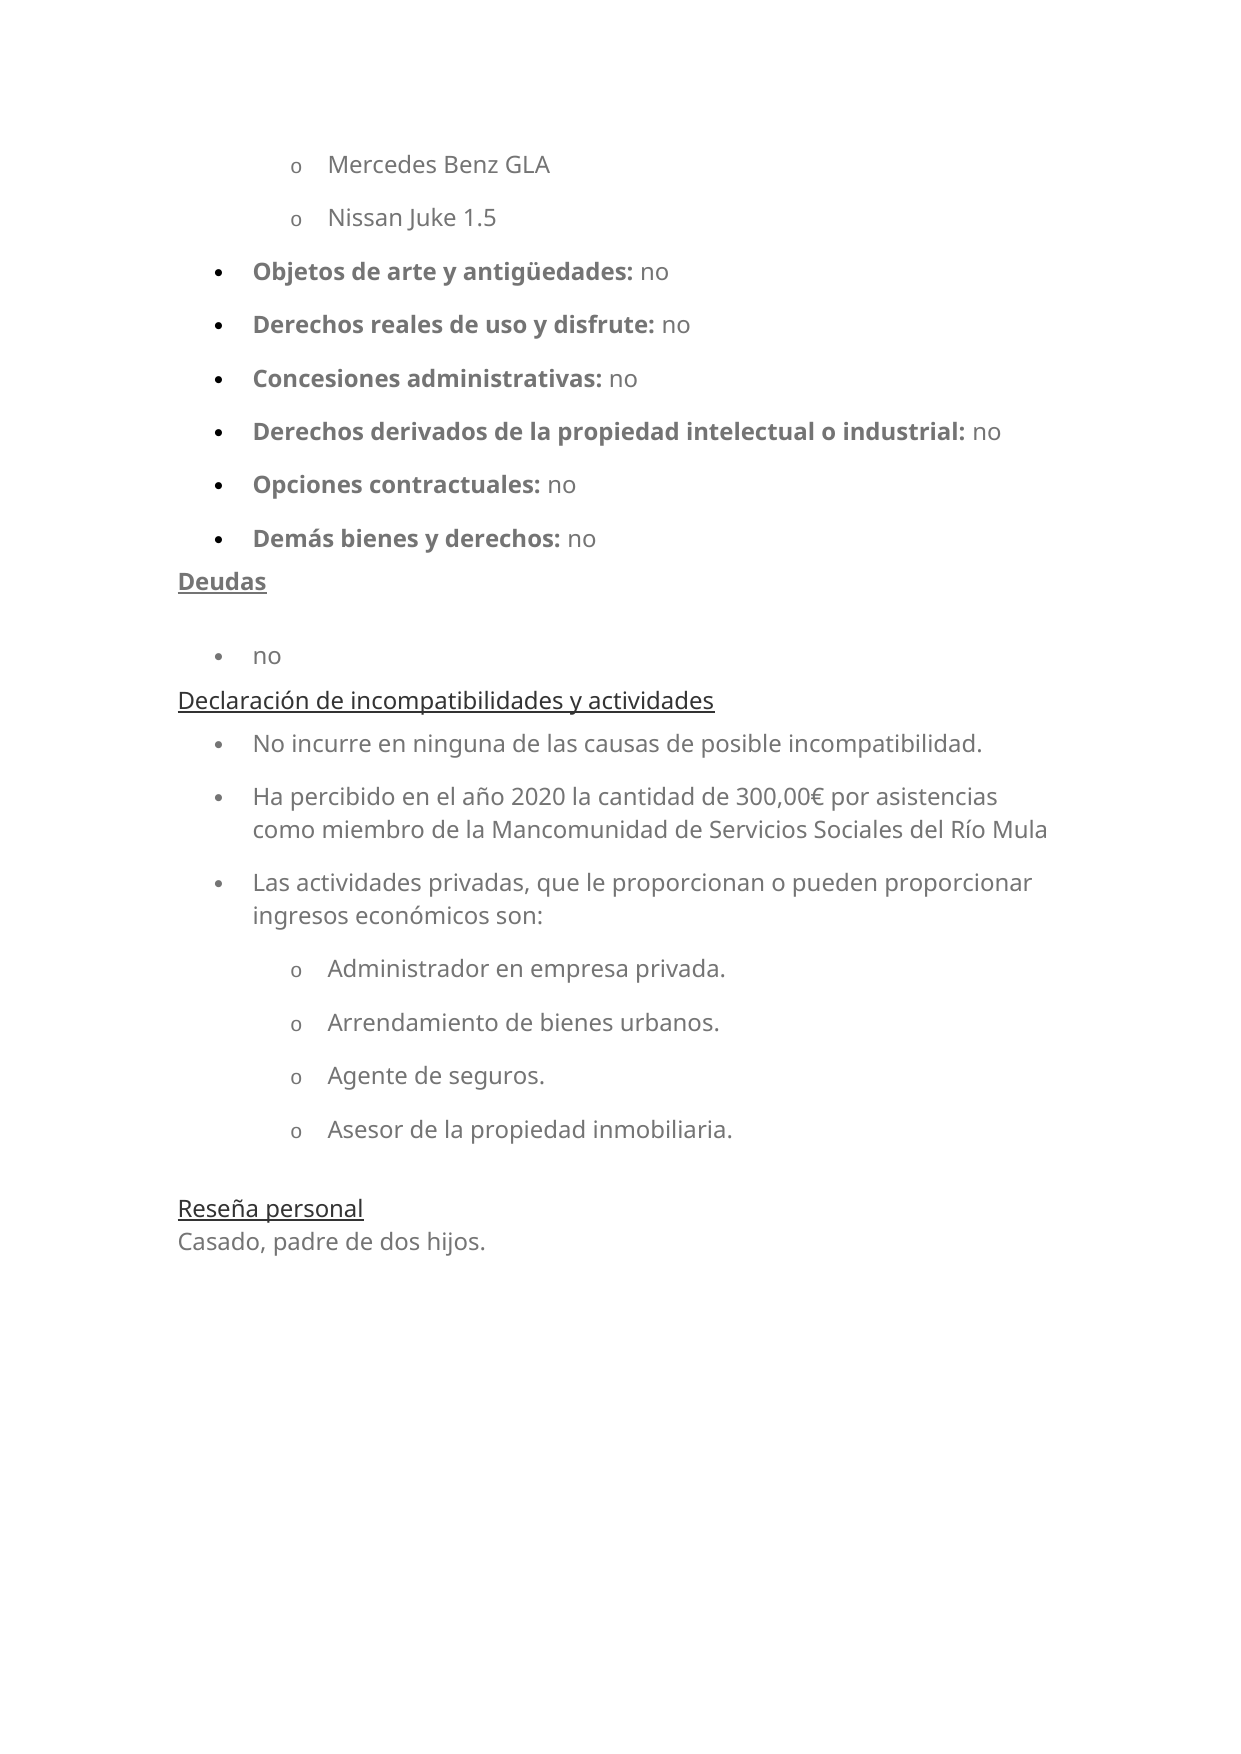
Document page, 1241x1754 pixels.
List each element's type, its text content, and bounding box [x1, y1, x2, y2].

text Deudas [177, 565, 1063, 597]
list Demás bienes y derechos: no [215, 522, 1063, 554]
list Las actividades privadas, que le proporcionan o pueden proporcionar ingresos económicos son: [215, 866, 1063, 931]
subtitle Declaración de incompatibilidades y actividades [177, 682, 1063, 716]
list Administrador en empresa privada. [290, 952, 1063, 985]
list Agente de seguros. [290, 1059, 1063, 1092]
list Arrendamiento de bienes urbanos. [290, 1006, 1063, 1038]
list Asesor de la propiedad inmobiliaria. [290, 1113, 1063, 1145]
list no [215, 639, 1063, 672]
list Nissan Juke 1.5 [290, 201, 1063, 234]
text Casado, padre de dos hijos. [177, 1224, 1063, 1257]
list Concesiones administrativas: no [215, 361, 1063, 394]
list Mercedes Benz GLA [290, 148, 1063, 180]
list Derechos derivados de la propiedad intelectual o industrial: no [215, 415, 1063, 447]
list Derechos reales de uso y disfrute: no [215, 308, 1063, 341]
list Ha percibido en el año 2020 la cantidad de 300,00€ por asistencias como miembro de la Mancomunidad de Servicios Sociales del Río Mula [215, 780, 1063, 845]
list Objetos de arte y antigüedades: no [215, 254, 1063, 287]
subtitle Reseña personal [177, 1156, 1063, 1224]
list Opciones contractuales: no [215, 468, 1063, 501]
list No incurre en ninguna de las causas de posible incompatibilidad. [215, 727, 1063, 759]
